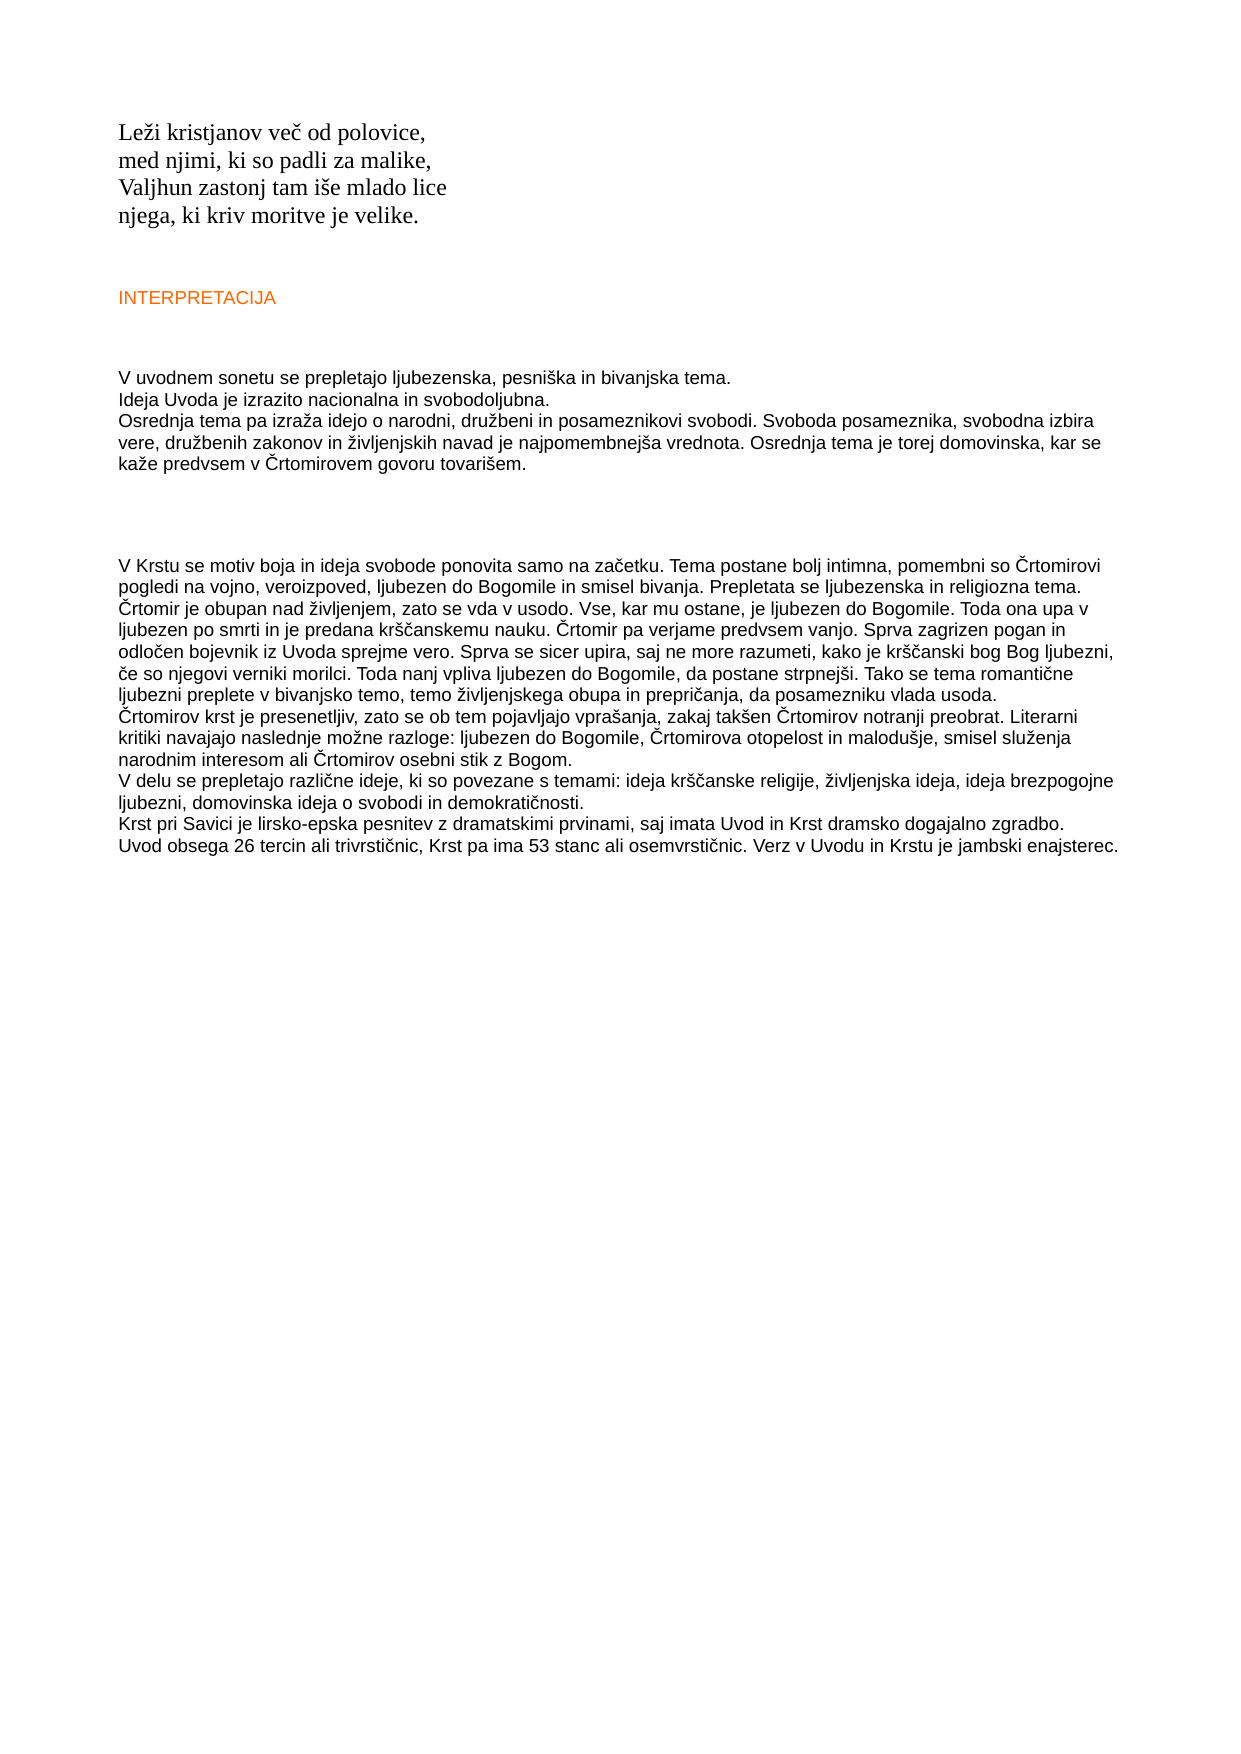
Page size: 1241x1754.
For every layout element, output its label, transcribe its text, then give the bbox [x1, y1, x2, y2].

text Leži kristjanov več od polovice, med njimi, ki so padli za malike, Valjhun zastonj tam iše mlado lice njega, ki kriv moritve je velike. [118, 118, 1122, 228]
text V Krstu se motiv boja in ideja svobode ponovita samo na začetku. Tema postane bolj intimna, pomembni so Črtomirovi pogledi na vojno, veroizpoved, ljubezen do Bogomile in smisel bivanja. Prepletata se ljubezenska in religiozna tema. Črtomir je obupan nad življenjem, zato se vda v usodo. Vse, kar mu ostane, je ljubezen do Bogomile. Toda ona upa v ljubezen po smrti in je predana krščanskemu nauku. Črtomir pa verjame predvsem vanjo. Sprva zagrizen pogan in odločen bojevnik iz Uvoda sprejme vero. Sprva se sicer upira, saj ne more razumeti, kako je krščanski bog Bog ljubezni, če so njegovi verniki morilci. Toda nanj vpliva ljubezen do Bogomile, da postane strpnejši. Tako se tema romantične ljubezni preplete v bivanjsko temo, temo življenjskega obupa in prepričanja, da posamezniku vlada usoda. Črtomirov krst je presenetljiv, zato se ob tem pojavljajo vprašanja, zakaj takšen Črtomirov notranji preobrat. Literarni kritiki navajajo naslednje možne razloge: ljubezen do Bogomile, Črtomirova otopelost in malodušje, smisel služenja narodnim interesom ali Črtomirov osebni stik z Bogom. V delu se prepletajo različne ideje, ki so povezane s temami: ideja krščanske religije, življenjska ideja, ideja brezpogojne ljubezni, domovinska ideja o svobodi in demokratičnosti. Krst pri Savici je lirsko-epska pesnitev z dramatskimi prvinami, saj imata Uvod in Krst dramsko dogajalno zgradbo. Uvod obsega 26 tercin ali trivrstičnic, Krst pa ima 53 stanc ali osemvrstičnic. Verz v Uvodu in Krstu je jambski enajsterec. [118, 533, 1122, 856]
text INTERPRETACIJA [118, 287, 1122, 308]
text V uvodnem sonetu se prepletajo ljubezenska, pesniška in bivanjska tema. Ideja Uvoda je izrazito nacionalna in svobodoljubna. Osrednja tema pa izraža idejo o narodni, družbeni in posameznikovi svobodi. Svoboda posameznika, svobodna izbira vere, družbenih zakonov in življenjskih navad je najpomembnejša vrednota. Osrednja tema je torej domovinska, kar se kaže predvsem v Črtomirovem govoru tovarišem. [118, 367, 1122, 474]
